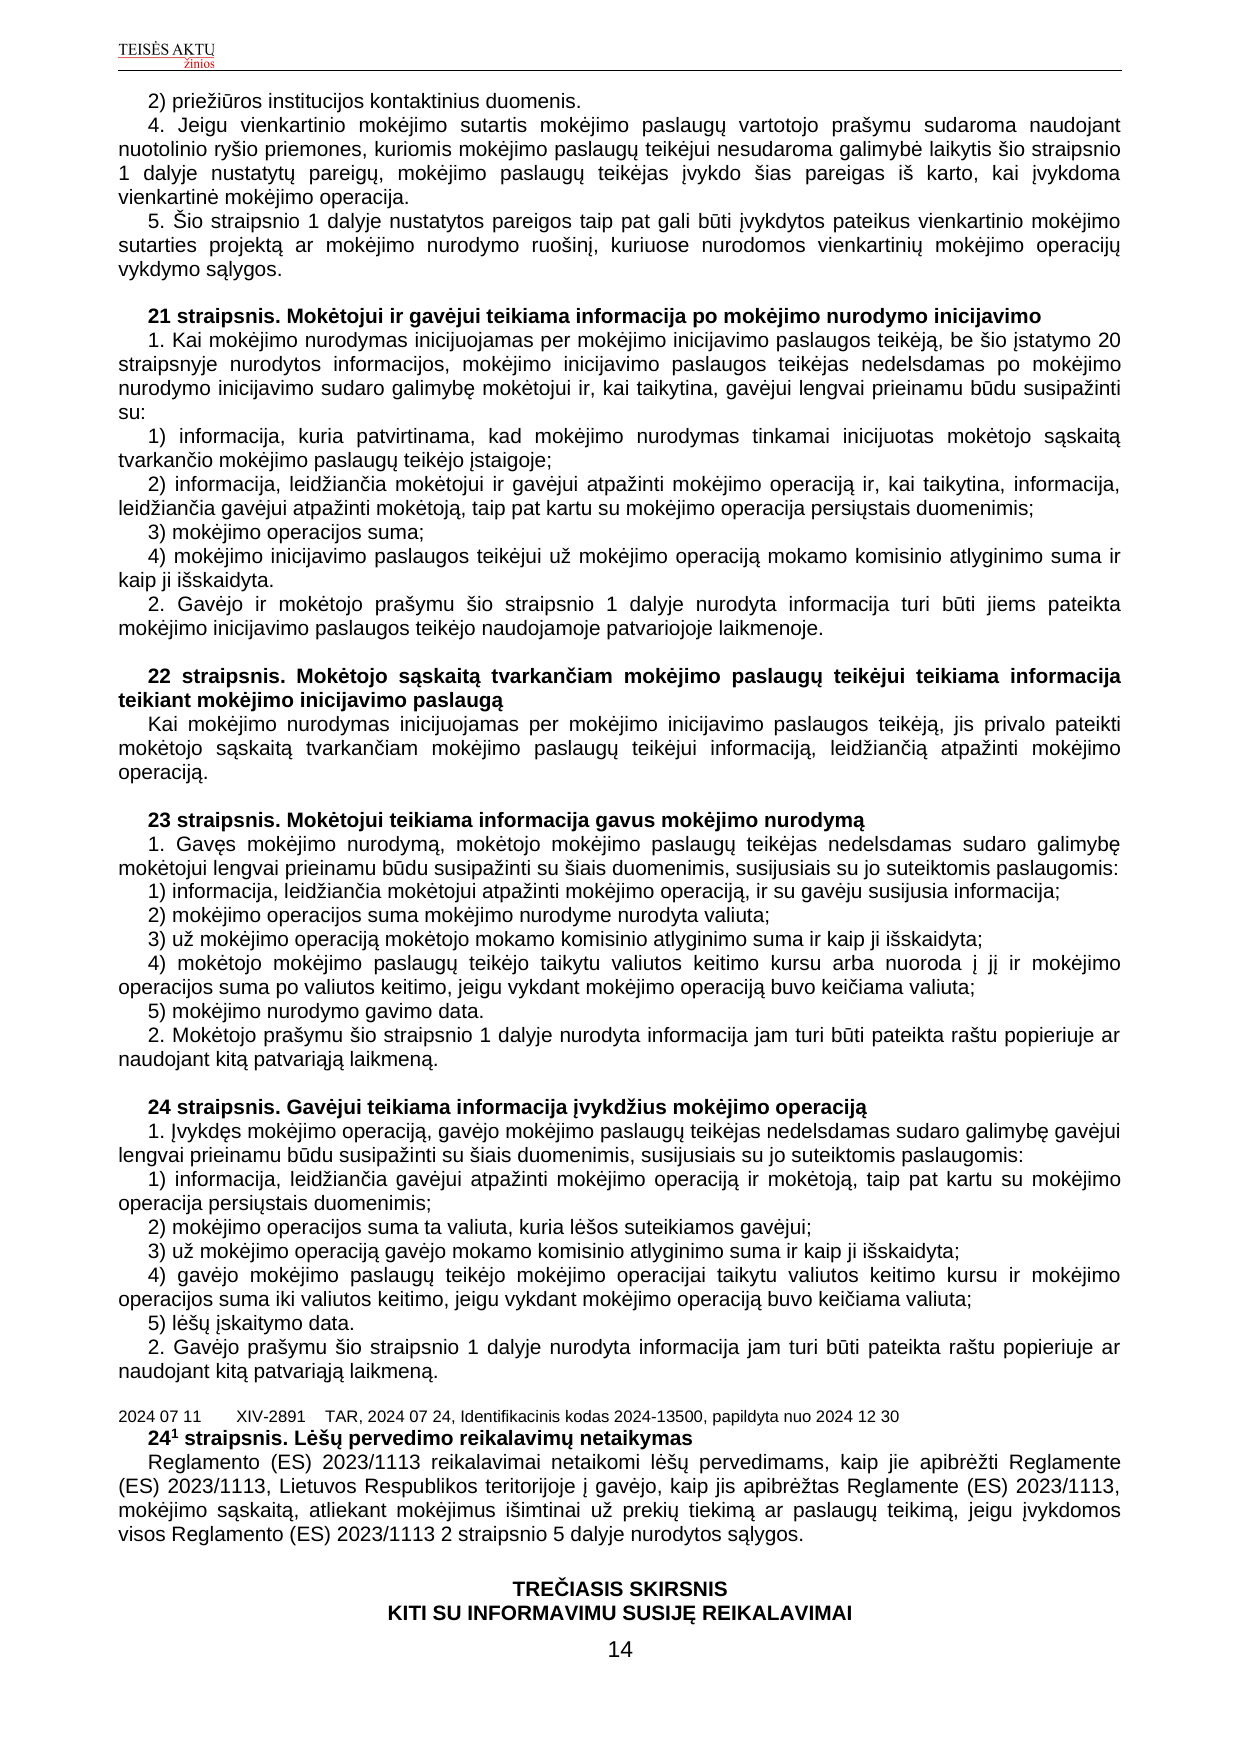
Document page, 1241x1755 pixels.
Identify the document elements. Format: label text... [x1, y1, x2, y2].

text 24 straipsnis. Gavėjui teikiama informacija įvykdžius mokėjimo operaciją [118, 1095, 1122, 1119]
text 3) už mokėjimo operaciją gavėjo mokamo komisinio atlyginimo suma ir kaip ji išskaidyta; [118, 1239, 1122, 1263]
text 2. Mokėtojo prašymu šio straipsnio 1 dalyje nurodyta informacija jam turi būti pateikta raštu popieriuje ar naudojant kitą patvariąją laikmeną. [118, 1023, 1122, 1071]
text 2. Gavėjo ir mokėtojo prašymu šio straipsnio 1 dalyje nurodyta informacija turi būti jiems pateikta mokėjimo inicijavimo paslaugos teikėjo naudojamoje patvariojoje laikmenoje. [118, 592, 1122, 640]
text 1) informacija, leidžiančia gavėjui atpažinti mokėjimo operaciją ir mokėtoją, taip pat kartu su mokėjimo operacija persiųstais duomenimis; [118, 1167, 1122, 1215]
text 2) priežiūros institucijos kontaktinius duomenis. [118, 89, 1122, 113]
text 23 straipsnis. Mokėtojui teikiama informacija gavus mokėjimo nurodymą [118, 807, 1122, 831]
text 22 straipsnis. Mokėtojo sąskaitą tvarkančiam mokėjimo paslaugų teikėjui teikiama informacija teikiant mokėjimo inicijavimo paslaugą [118, 664, 1122, 712]
text 3) už mokėjimo operaciją mokėtojo mokamo komisinio atlyginimo suma ir kaip ji išskaidyta; [118, 927, 1122, 951]
text Kai mokėjimo nurodymas inicijuojamas per mokėjimo inicijavimo paslaugos teikėją, jis privalo pateikti mokėtojo sąskaitą tvarkančiam mokėjimo paslaugų teikėjui informaciją, leidžiančią atpažinti mokėjimo operaciją. [118, 712, 1122, 783]
text 3) mokėjimo operacijos suma; [118, 520, 1122, 544]
text 1. Įvykdęs mokėjimo operaciją, gavėjo mokėjimo paslaugų teikėjas nedelsdamas sudaro galimybę gavėjui lengvai prieinamu būdu susipažinti su šiais duomenimis, susijusiais su jo suteiktomis paslaugomis: [118, 1119, 1122, 1167]
text 1) informacija, leidžiančia mokėtojui atpažinti mokėjimo operaciją, ir su gavėju susijusia informacija; [118, 879, 1122, 903]
text 1) informacija, kuria patvirtinama, kad mokėjimo nurodymas tinkamai inicijuotas mokėtojo sąskaitą tvarkančio mokėjimo paslaugų teikėjo įstaigoje; [118, 424, 1122, 472]
text 5) mokėjimo nurodymo gavimo data. [118, 999, 1122, 1023]
text 2) mokėjimo operacijos suma ta valiuta, kuria lėšos suteikiamos gavėjui; [118, 1215, 1122, 1239]
text 4) mokėjimo inicijavimo paslaugos teikėjui už mokėjimo operaciją mokamo komisinio atlyginimo suma ir kaip ji išskaidyta. [118, 544, 1122, 592]
text 2) informacija, leidžiančia mokėtojui ir gavėjui atpažinti mokėjimo operaciją ir, kai taikytina, informacija, leidžiančia gavėjui atpažinti mokėtoją, taip pat kartu su mokėjimo operacija persiųstais duomenimis; [118, 472, 1122, 520]
text 5) lėšų įskaitymo data. [118, 1311, 1122, 1334]
text 4) mokėtojo mokėjimo paslaugų teikėjo taikytu valiutos keitimo kursu arba nuoroda į jį ir mokėjimo operacijos suma po valiutos keitimo, jeigu vykdant mokėjimo operaciją buvo keičiama valiuta; [118, 951, 1122, 999]
text 2) mokėjimo operacijos suma mokėjimo nurodyme nurodyta valiuta; [118, 903, 1122, 927]
text Reglamento (ES) 2023/1113 reikalavimai netaikomi lėšų pervedimams, kaip jie apibrėžti Reglamente (ES) 2023/1113, Lietuvos Respublikos teritorijoje į gavėjo, kaip jis apibrėžtas Reglamente (ES) 2023/1113, mokėjimo sąskaitą, atliekant mokėjimus išimtinai už prekių tiekimą ar paslaugų teikimą, jeigu įvykdomos visos Reglamento (ES) 2023/1113 2 straipsnio 5 dalyje nurodytos sąlygos. [118, 1449, 1122, 1545]
text 5. Šio straipsnio 1 dalyje nustatytos pareigos taip pat gali būti įvykdytos pateikus vienkartinio mokėjimo sutarties projektą ar mokėjimo nurodymo ruošinį, kuriuose nurodomos vienkartinių mokėjimo operacijų vykdymo sąlygos. [118, 208, 1122, 280]
text 1. Kai mokėjimo nurodymas inicijuojamas per mokėjimo inicijavimo paslaugos teikėją, be šio įstatymo 20 straipsnyje nurodytos informacijos, mokėjimo inicijavimo paslaugos teikėjas nedelsdamas po mokėjimo nurodymo inicijavimo sudaro galimybę mokėtojui ir, kai taikytina, gavėjui lengvai prieinamu būdu susipažinti su: [118, 328, 1122, 424]
text 2024 07 11 XIV-2891 TAR, 2024 07 24, Identifikacinis kodas 2024-13500, papildyta nuo 2024 12 30 [118, 1406, 1122, 1426]
text 4. Jeigu vienkartinio mokėjimo sutartis mokėjimo paslaugų vartotojo prašymu sudaroma naudojant nuotolinio ryšio priemones, kuriomis mokėjimo paslaugų teikėjui nesudaroma galimybė laikytis šio straipsnio 1 dalyje nustatytų pareigų, mokėjimo paslaugų teikėjas įvykdo šias pareigas iš karto, kai įvykdoma vienkartinė mokėjimo operacija. [118, 113, 1122, 208]
text 1. Gavęs mokėjimo nurodymą, mokėtojo mokėjimo paslaugų teikėjas nedelsdamas sudaro galimybę mokėtojui lengvai prieinamu būdu susipažinti su šiais duomenimis, susijusiais su jo suteiktomis paslaugomis: [118, 831, 1122, 879]
text 21 straipsnis. Mokėtojui ir gavėjui teikiama informacija po mokėjimo nurodymo inicijavimo [118, 304, 1122, 328]
text 241 straipsnis. Lėšų pervedimo reikalavimų netaikymas [118, 1426, 1122, 1449]
text 2. Gavėjo prašymu šio straipsnio 1 dalyje nurodyta informacija jam turi būti pateikta raštu popieriuje ar naudojant kitą patvariąją laikmeną. [118, 1334, 1122, 1382]
text 4) gavėjo mokėjimo paslaugų teikėjo mokėjimo operacijai taikytu valiutos keitimo kursu ir mokėjimo operacijos suma iki valiutos keitimo, jeigu vykdant mokėjimo operaciją buvo keičiama valiuta; [118, 1263, 1122, 1311]
text TREČIASIS SKIRSNIS KITI SU INFORMAVIMU SUSIJĘ REIKALAVIMAI [118, 1577, 1122, 1624]
